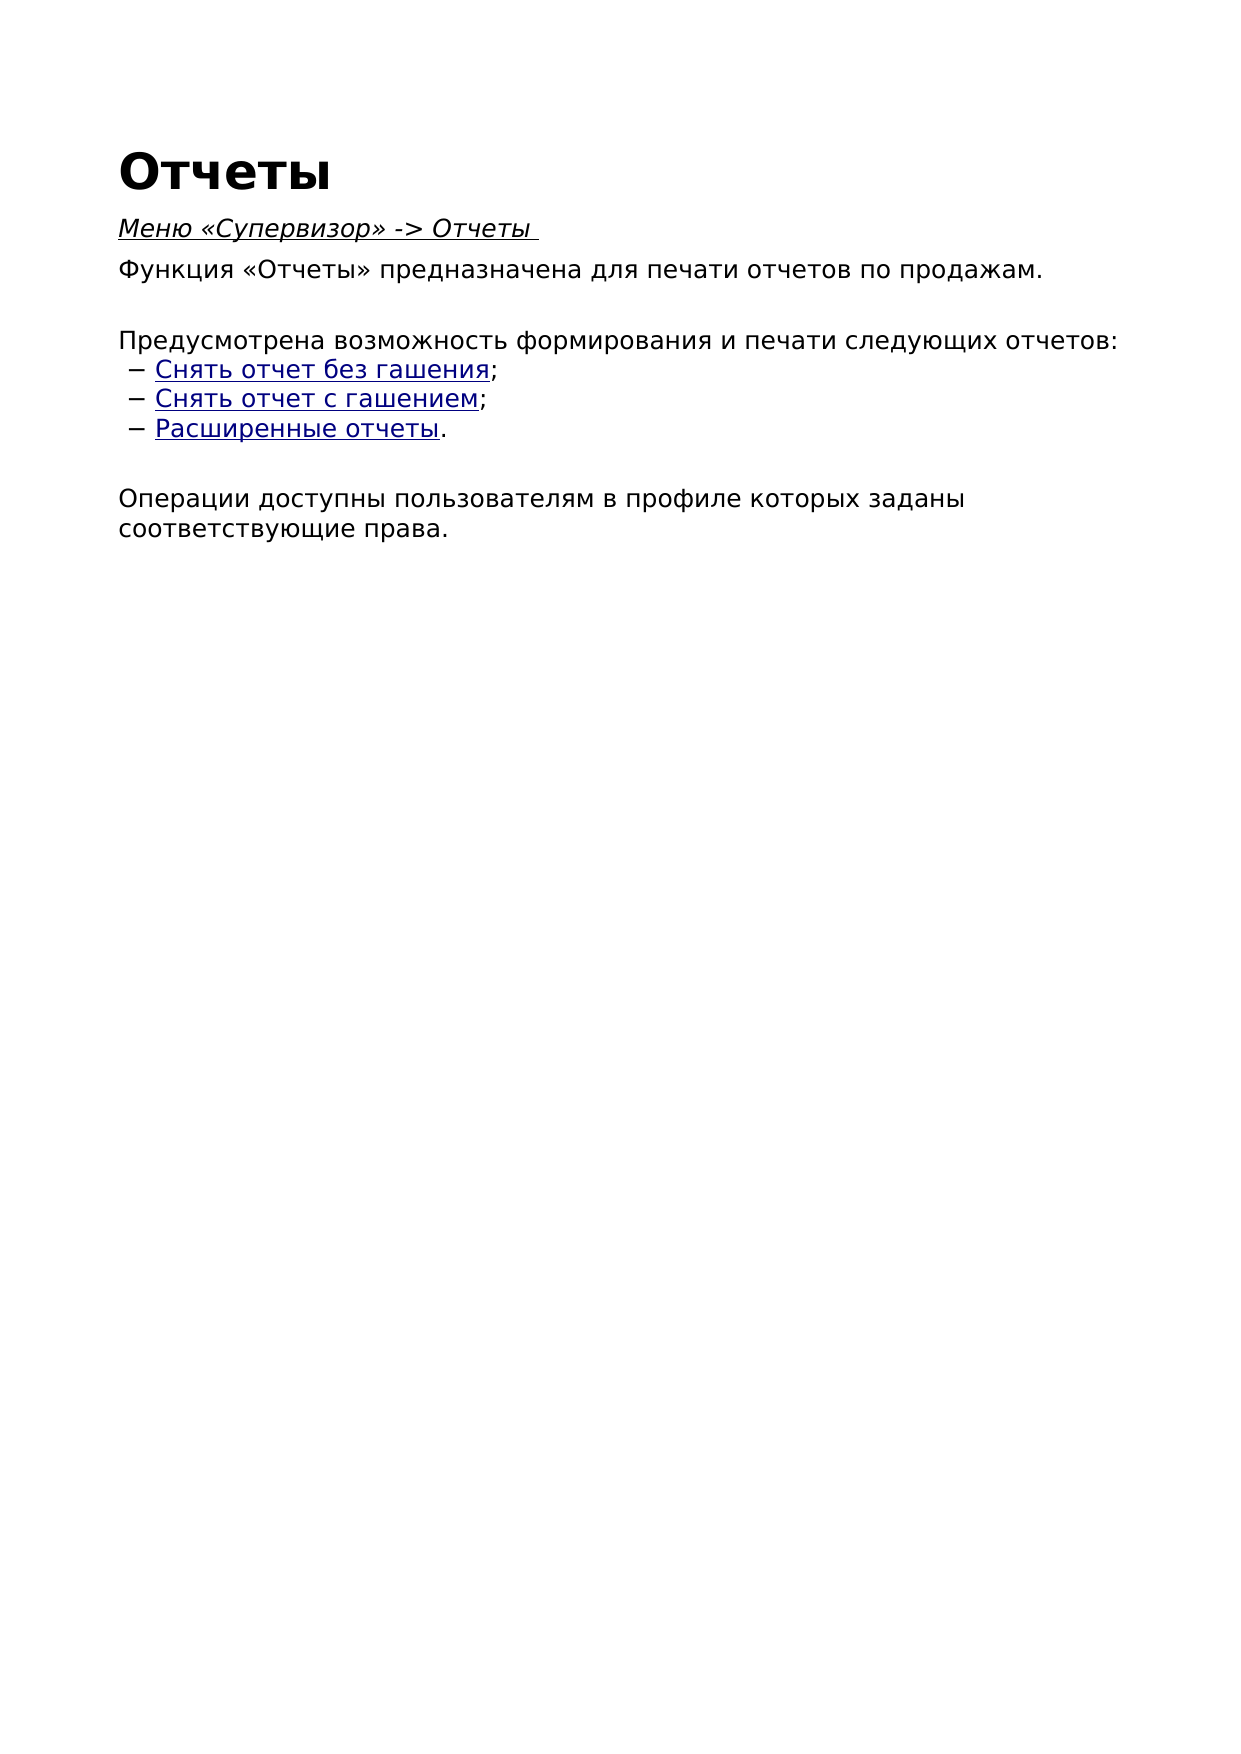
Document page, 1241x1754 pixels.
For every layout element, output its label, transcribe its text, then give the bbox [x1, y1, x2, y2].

subtitle Отчеты [118, 143, 1122, 201]
text Предусмотрена возможность формирования и печати следующих отчетов: − Снять отчет без гашения; − Снять отчет с гашением; − Расширенные отчеты. [118, 326, 1122, 472]
text Меню «Супервизор» -> Отчеты [118, 214, 1122, 243]
text Операции доступны пользователям в профиле которых заданы соответствующие права. [118, 485, 1122, 543]
text Функция «Отчеты» предназначена для печати отчетов по продажам. [118, 256, 1122, 314]
